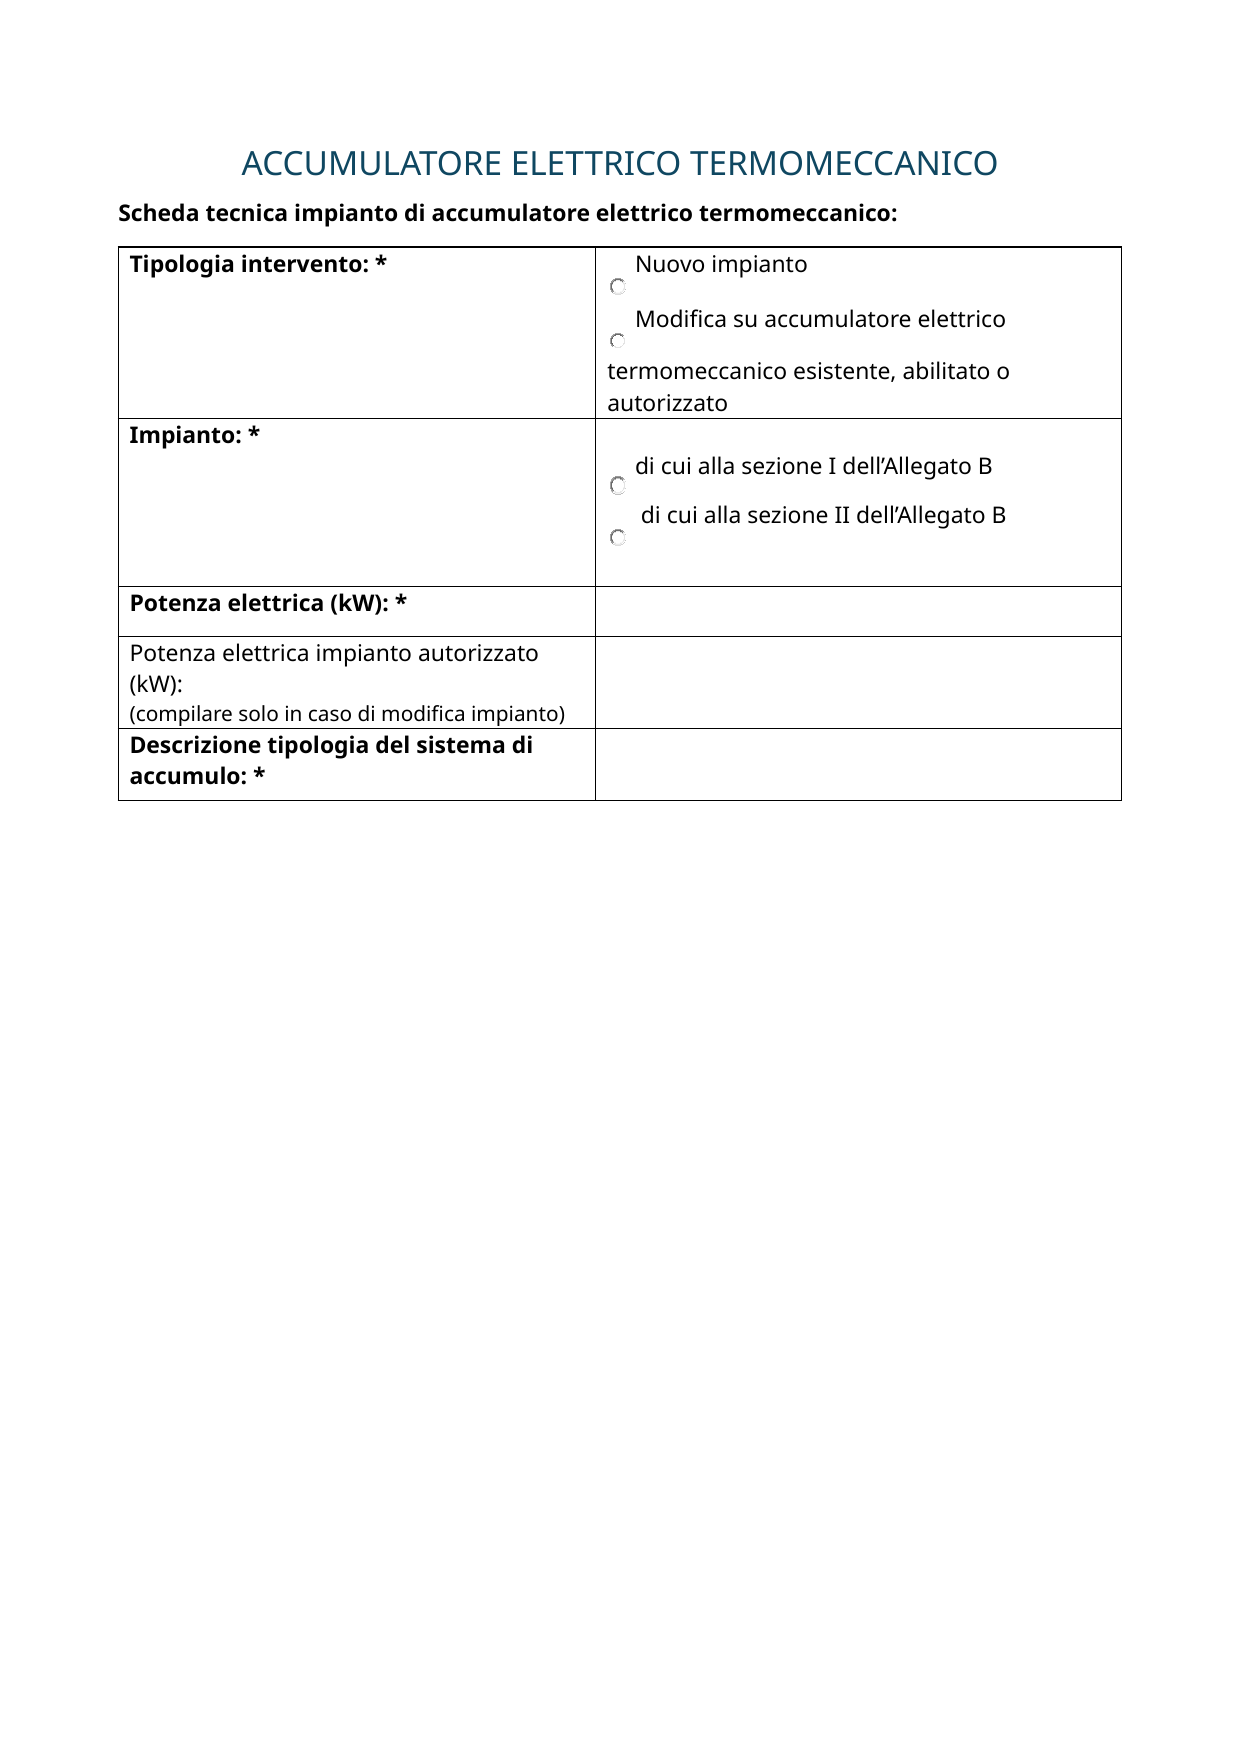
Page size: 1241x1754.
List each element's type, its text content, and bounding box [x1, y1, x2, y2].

table_cell Potenza elettrica (kW): * [119, 587, 595, 636]
table_cell di cui alla sezione I dell’Allegato B di cui alla sezione II dell’Allegato B [596, 419, 1121, 586]
subtitle ACCUMULATORE ELETTRICO TERMOMECCANICO [118, 140, 1122, 186]
table_cell Descrizione tipologia del sistema di accumulo: * [119, 729, 595, 800]
table_header Nuovo impianto Modifica su accumulatore elettrico termomeccanico esistente, abilitato o autorizzato [596, 248, 1121, 418]
table_cell [596, 637, 1121, 728]
table_cell [596, 587, 1121, 636]
table_cell Impianto: * [119, 419, 595, 586]
table_cell [596, 729, 1121, 800]
table_header Tipologia intervento: * [119, 248, 595, 418]
text Scheda tecnica impianto di accumulatore elettrico termomeccanico: [118, 197, 1122, 228]
table_cell Potenza elettrica impianto autorizzato (kW): (compilare solo in caso di modifica impianto) [119, 637, 595, 728]
